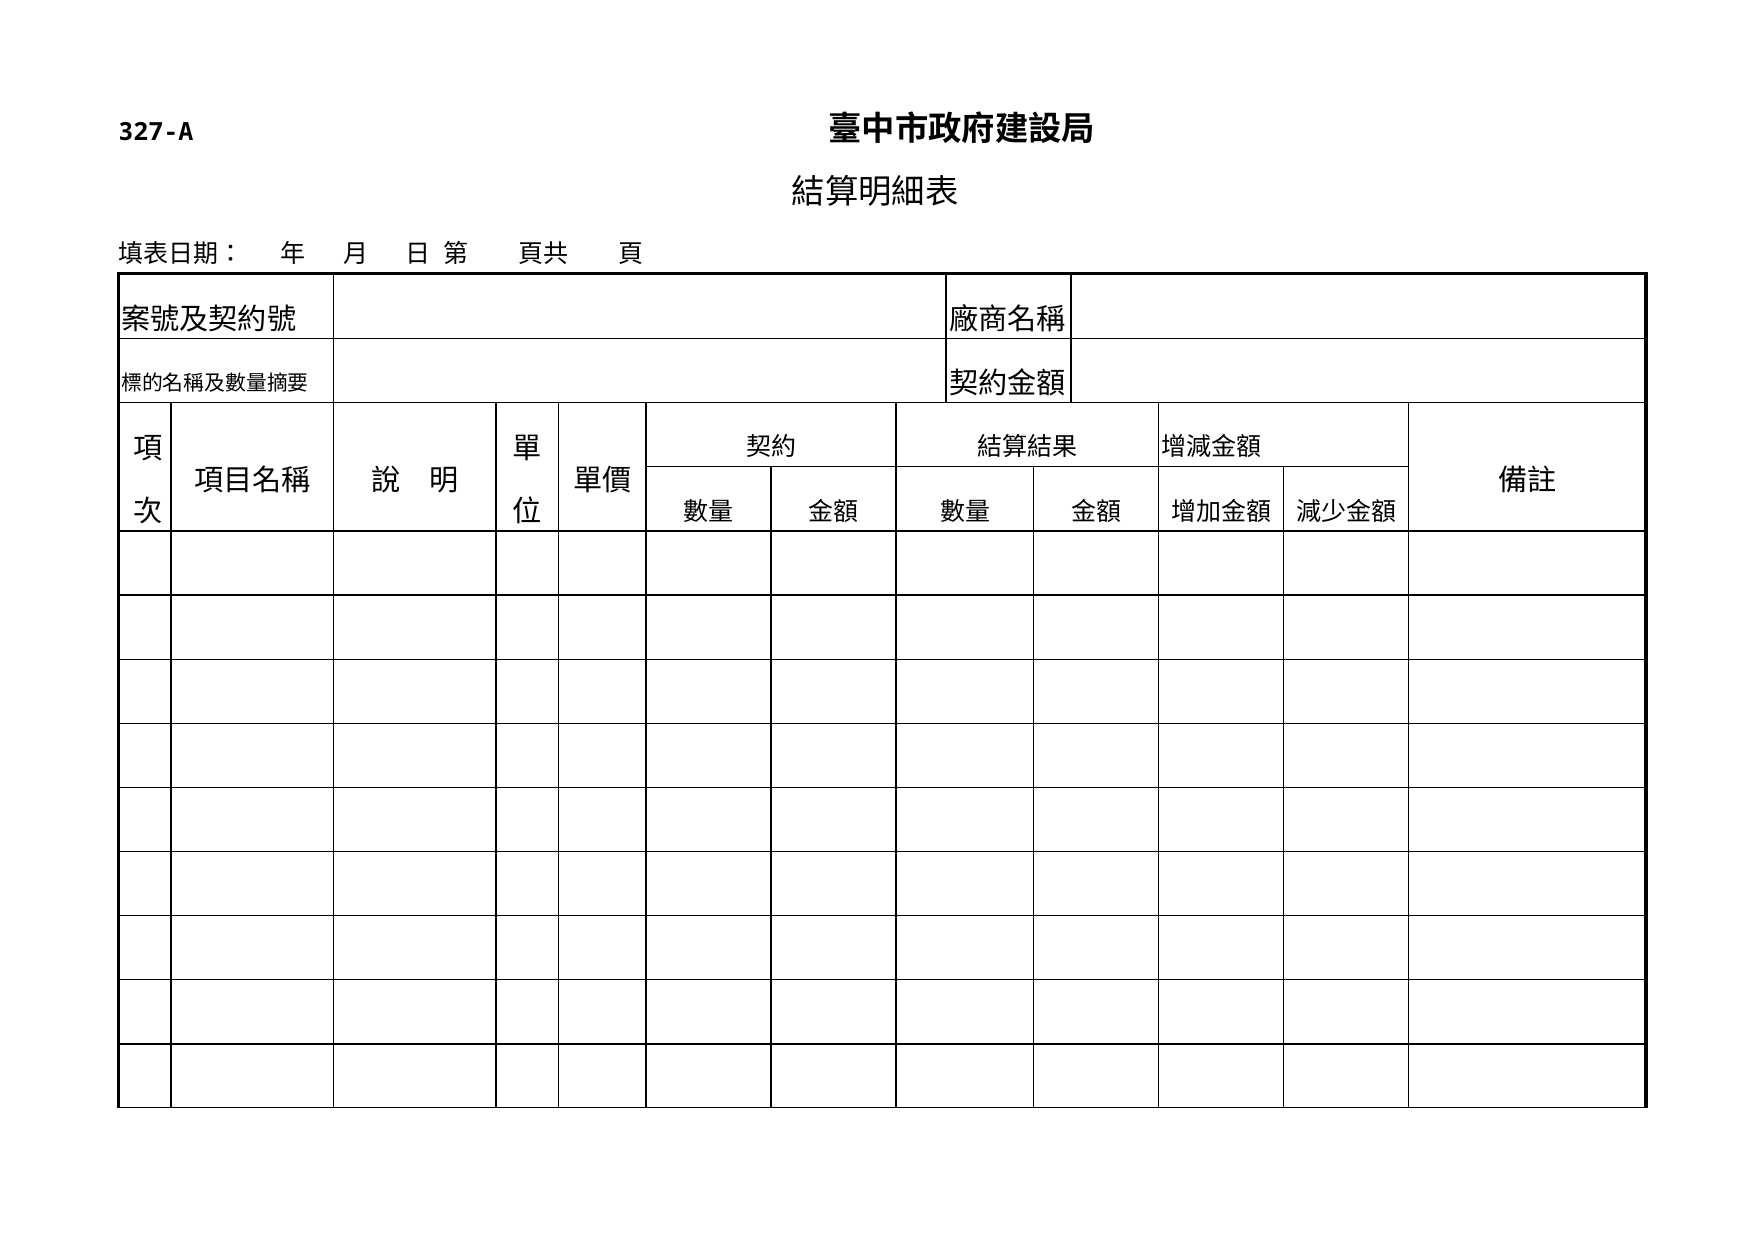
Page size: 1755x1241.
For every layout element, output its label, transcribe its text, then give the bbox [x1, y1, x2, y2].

table_cell [172, 916, 333, 979]
table_cell [647, 852, 770, 915]
table_header [334, 275, 945, 338]
table_cell [1159, 852, 1283, 915]
table_cell [897, 660, 1033, 722]
table_cell [1409, 596, 1644, 658]
table_cell [1409, 660, 1644, 722]
table_cell [559, 1045, 645, 1107]
table_cell 單位 [497, 403, 558, 530]
table_cell [1159, 788, 1283, 851]
table_cell [1034, 980, 1158, 1043]
table_cell 數量 [897, 467, 1033, 530]
table_cell [497, 660, 558, 722]
table_cell [334, 1045, 495, 1107]
table_cell [1159, 980, 1283, 1043]
table_cell [559, 724, 645, 787]
table_cell [559, 852, 645, 915]
table_cell 說 明 [334, 403, 495, 530]
table_cell [1034, 852, 1158, 915]
table_cell [172, 532, 333, 594]
table_cell [120, 916, 170, 979]
table_cell [497, 596, 558, 658]
table_cell 減少金額 [1284, 467, 1408, 530]
text 結算明細表 [118, 147, 1636, 209]
table_cell [334, 660, 495, 722]
table_cell [497, 724, 558, 787]
table_cell [1034, 1045, 1158, 1107]
table_cell [647, 788, 770, 851]
table_cell [1284, 660, 1408, 722]
table_cell [497, 916, 558, 979]
table_cell [897, 788, 1033, 851]
table_cell 備註 [1409, 403, 1644, 530]
table_cell [172, 1045, 333, 1107]
table_header 廠商名稱 [947, 275, 1070, 338]
table_cell [772, 980, 895, 1043]
table_header 案號及契約號 [120, 275, 333, 338]
table_cell 契約 [647, 403, 895, 466]
table_cell [897, 724, 1033, 787]
table_cell [1034, 532, 1158, 594]
table_cell [772, 916, 895, 979]
table_cell 結算結果 [897, 403, 1158, 466]
table_cell [647, 532, 770, 594]
table_cell [647, 980, 770, 1043]
table_cell [1159, 724, 1283, 787]
table_cell [1159, 916, 1283, 979]
table_cell [897, 916, 1033, 979]
table_cell 項目名稱 [172, 403, 333, 530]
table_cell [1034, 788, 1158, 851]
table_cell [497, 852, 558, 915]
table_cell [1159, 660, 1283, 722]
table_cell [772, 852, 895, 915]
table_cell [172, 724, 333, 787]
table_cell [559, 532, 645, 594]
table_cell [1409, 724, 1644, 787]
table_cell 數量 [647, 467, 770, 530]
table_cell 金額 [772, 467, 895, 530]
table_cell [1284, 724, 1408, 787]
table_cell [1409, 788, 1644, 851]
table_cell [497, 532, 558, 594]
table_cell [120, 852, 170, 915]
table_cell [1072, 339, 1644, 402]
text 填表日期： 年 月 日 第 頁共 頁 [118, 209, 1636, 272]
table_cell [897, 596, 1033, 658]
table_cell [559, 660, 645, 722]
table_cell 項次 [120, 403, 170, 530]
table_cell [120, 660, 170, 722]
table_cell [172, 788, 333, 851]
table_cell [497, 788, 558, 851]
table_cell 標的名稱及數量摘要 [120, 339, 333, 402]
table_cell [1034, 916, 1158, 979]
table_cell [334, 852, 495, 915]
table_cell [1409, 1045, 1644, 1107]
table_cell [172, 596, 333, 658]
table_cell [772, 532, 895, 594]
table_cell [559, 916, 645, 979]
table_cell 金額 [1034, 467, 1158, 530]
table_cell [172, 852, 333, 915]
table_cell [1284, 916, 1408, 979]
table_cell [1034, 660, 1158, 722]
table_cell 增加金額 [1159, 467, 1283, 530]
table_cell [334, 532, 495, 594]
table_cell [120, 532, 170, 594]
table_cell [334, 339, 945, 402]
table_cell [897, 532, 1033, 594]
table_cell [120, 788, 170, 851]
table_cell 單價 [559, 403, 645, 530]
table_cell [334, 916, 495, 979]
table_cell [1409, 852, 1644, 915]
table_cell [559, 980, 645, 1043]
table_cell [772, 724, 895, 787]
table_cell [647, 596, 770, 658]
table_cell [120, 724, 170, 787]
table_cell [1409, 916, 1644, 979]
table_cell [647, 1045, 770, 1107]
table_cell [1409, 980, 1644, 1043]
table_cell [1284, 788, 1408, 851]
table_cell [120, 980, 170, 1043]
table_header [1072, 275, 1644, 338]
table_cell [897, 852, 1033, 915]
text 327-A 臺中市政府建設局 [118, 84, 1636, 147]
table_cell [772, 596, 895, 658]
table_cell [334, 788, 495, 851]
table_cell [334, 596, 495, 658]
table_cell [897, 1045, 1033, 1107]
table_cell [772, 1045, 895, 1107]
table_cell [559, 596, 645, 658]
table_cell [1284, 596, 1408, 658]
table_cell [1284, 980, 1408, 1043]
table_cell 契約金額 [947, 339, 1070, 402]
table_cell [1159, 1045, 1283, 1107]
table_cell [559, 788, 645, 851]
table_cell [497, 1045, 558, 1107]
table_cell [120, 596, 170, 658]
table_cell [497, 980, 558, 1043]
table_cell [1284, 1045, 1408, 1107]
table_cell [172, 980, 333, 1043]
table_cell [1159, 596, 1283, 658]
table_cell [1284, 852, 1408, 915]
table_cell [1284, 532, 1408, 594]
table_cell [1159, 532, 1283, 594]
table_cell [1409, 532, 1644, 594]
table_cell [334, 724, 495, 787]
table_cell [120, 1045, 170, 1107]
table_cell [172, 660, 333, 722]
table_cell 增減金額 [1159, 403, 1408, 466]
table_cell [647, 916, 770, 979]
table_cell [772, 788, 895, 851]
table_cell [647, 660, 770, 722]
table_cell [647, 724, 770, 787]
table_cell [334, 980, 495, 1043]
table_cell [1034, 724, 1158, 787]
table_cell [1034, 596, 1158, 658]
table_cell [897, 980, 1033, 1043]
table_cell [772, 660, 895, 722]
